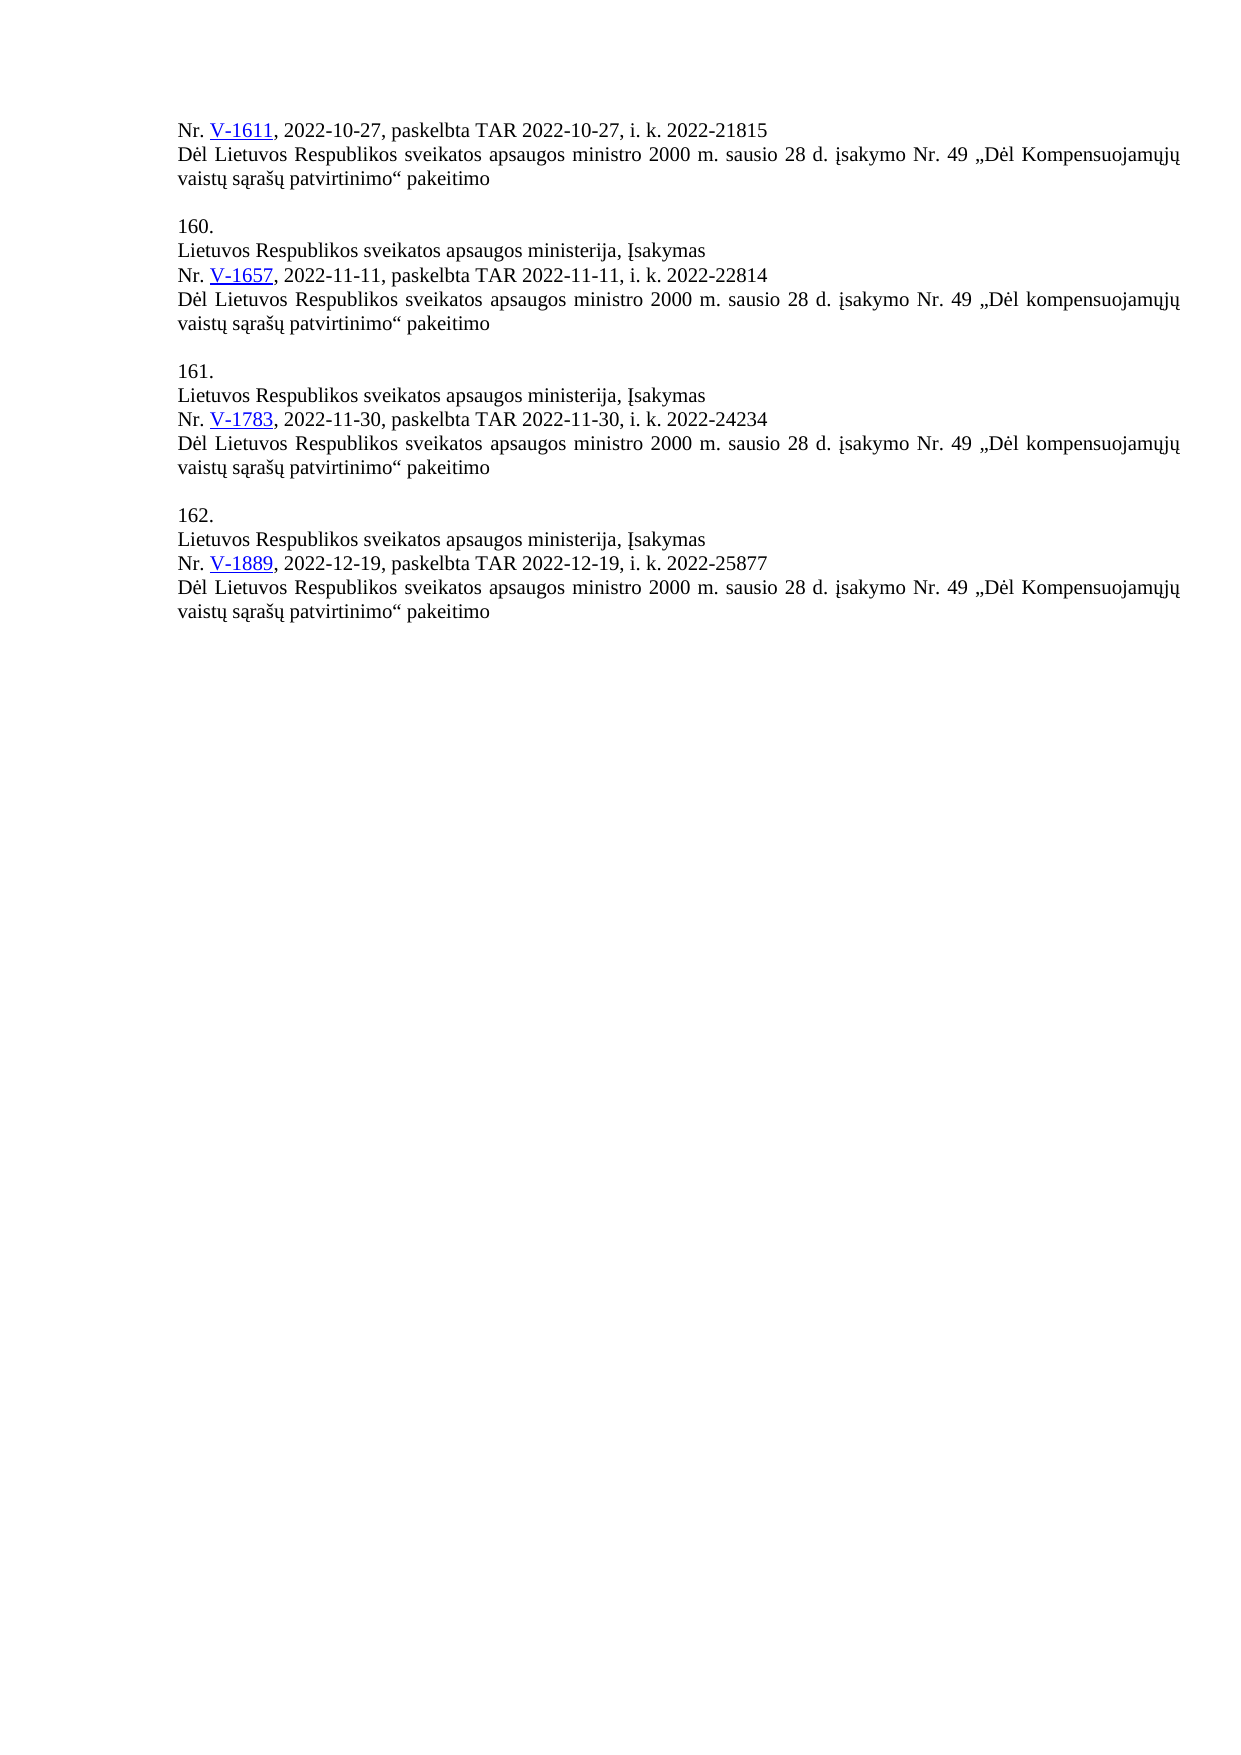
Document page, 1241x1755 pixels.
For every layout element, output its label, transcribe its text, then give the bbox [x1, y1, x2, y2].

text Dėl Lietuvos Respublikos sveikatos apsaugos ministro 2000 m. sausio 28 d. įsakymo Nr. 49 „Dėl kompensuojamųjų vaistų sąrašų patvirtinimo“ pakeitimo [177, 287, 1181, 335]
text 160. [177, 214, 1181, 238]
text Lietuvos Respublikos sveikatos apsaugos ministerija, Įsakymas [177, 238, 1181, 262]
text Nr. V-1611, 2022-10-27, paskelbta TAR 2022-10-27, i. k. 2022-21815 [177, 118, 1181, 142]
text Nr. V-1889, 2022-12-19, paskelbta TAR 2022-12-19, i. k. 2022-25877 [177, 551, 1181, 575]
text Lietuvos Respublikos sveikatos apsaugos ministerija, Įsakymas [177, 383, 1181, 407]
text 162. [177, 503, 1181, 527]
text 161. [177, 359, 1181, 383]
text Nr. V-1783, 2022-11-30, paskelbta TAR 2022-11-30, i. k. 2022-24234 [177, 407, 1181, 431]
text Dėl Lietuvos Respublikos sveikatos apsaugos ministro 2000 m. sausio 28 d. įsakymo Nr. 49 „Dėl Kompensuojamųjų vaistų sąrašų patvirtinimo“ pakeitimo [177, 142, 1181, 190]
text Lietuvos Respublikos sveikatos apsaugos ministerija, Įsakymas [177, 527, 1181, 551]
text Dėl Lietuvos Respublikos sveikatos apsaugos ministro 2000 m. sausio 28 d. įsakymo Nr. 49 „Dėl Kompensuojamųjų vaistų sąrašų patvirtinimo“ pakeitimo [177, 575, 1181, 623]
text Dėl Lietuvos Respublikos sveikatos apsaugos ministro 2000 m. sausio 28 d. įsakymo Nr. 49 „Dėl kompensuojamųjų vaistų sąrašų patvirtinimo“ pakeitimo [177, 431, 1181, 479]
text Nr. V-1657, 2022-11-11, paskelbta TAR 2022-11-11, i. k. 2022-22814 [177, 262, 1181, 287]
